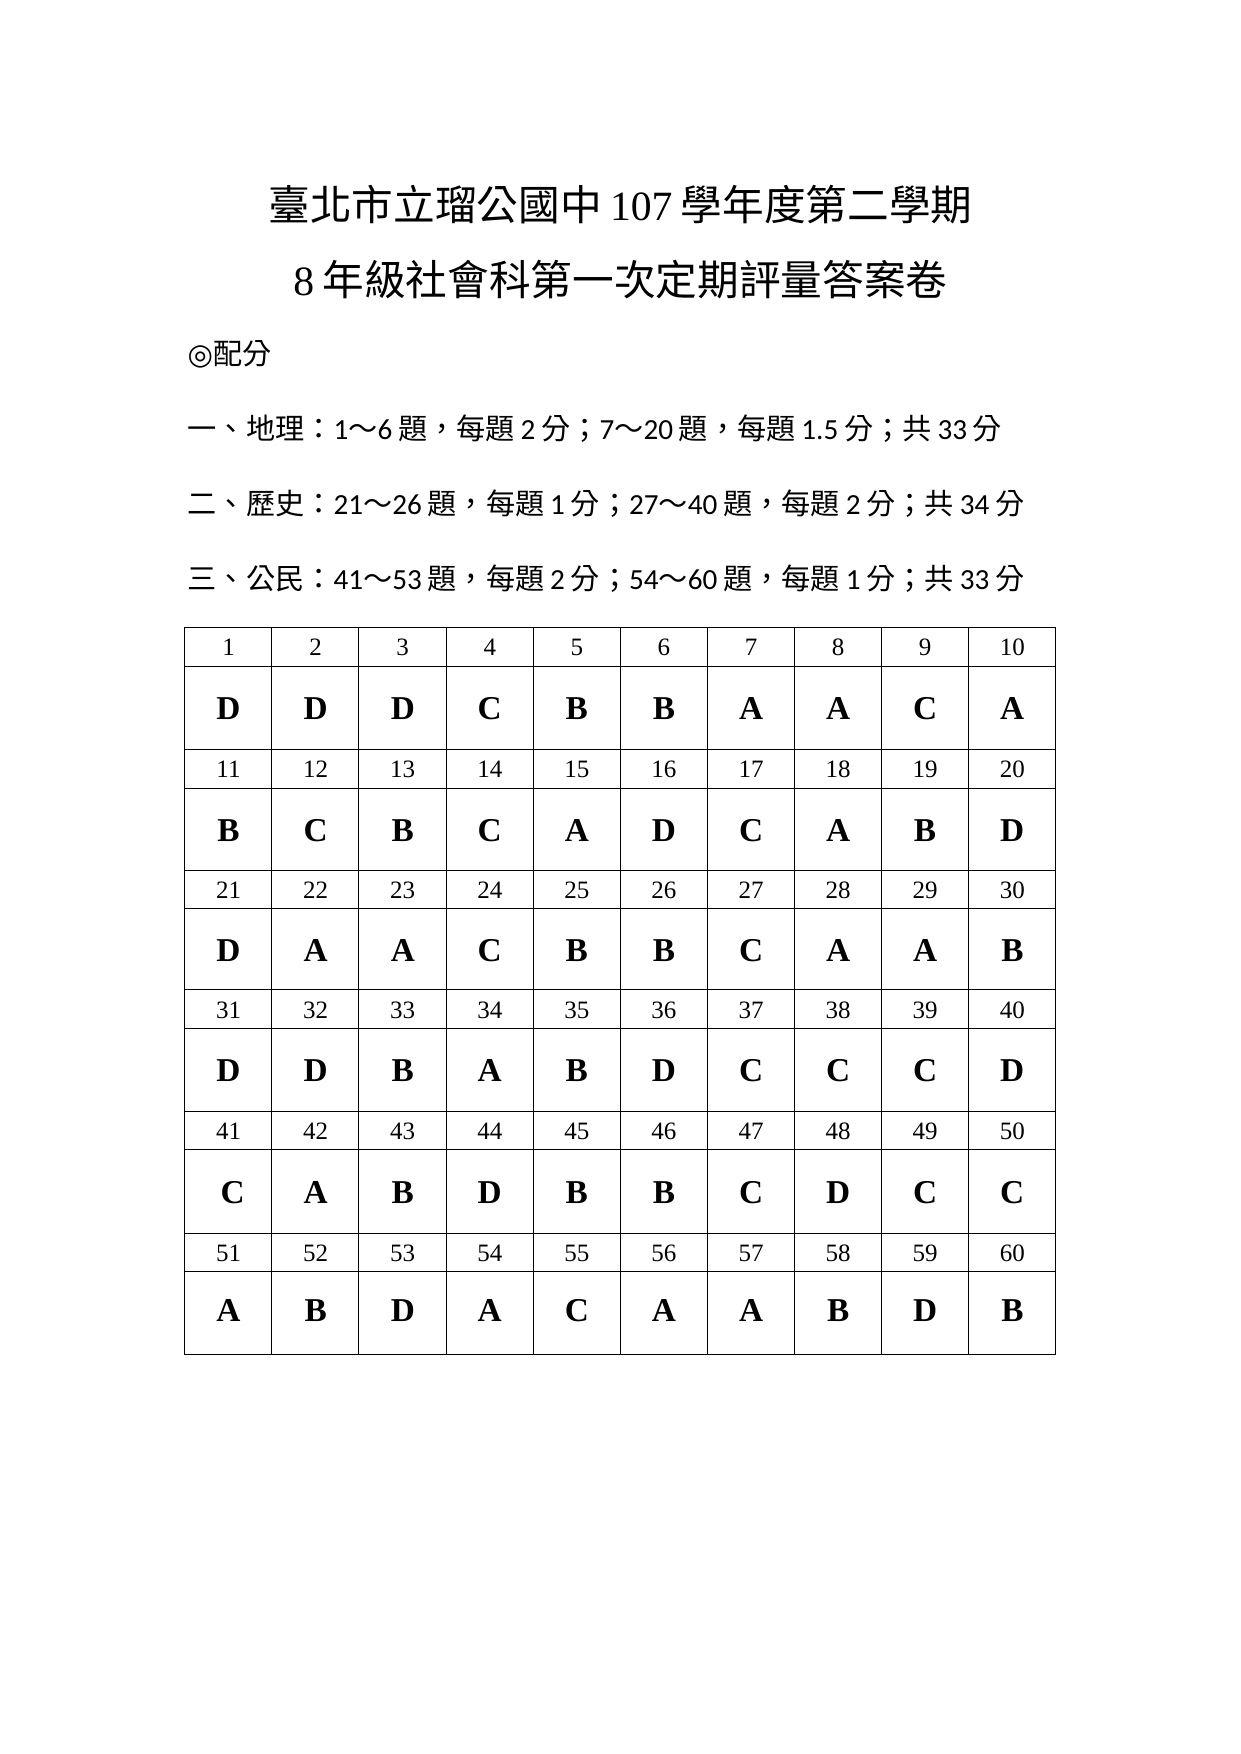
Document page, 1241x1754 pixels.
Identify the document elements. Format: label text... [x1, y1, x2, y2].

table_header 10 [969, 628, 1055, 666]
table_cell 51 [185, 1234, 271, 1271]
table_cell 17 [708, 750, 794, 787]
table_cell B [882, 789, 968, 870]
table_cell A [185, 1272, 271, 1354]
table_cell B [359, 789, 446, 870]
table_cell C [534, 1272, 620, 1354]
table_cell B [621, 909, 707, 989]
table_cell D [882, 1272, 968, 1354]
table_cell 33 [359, 990, 446, 1028]
table_cell B [534, 1029, 620, 1111]
table_cell 26 [621, 871, 707, 908]
table_cell 37 [708, 990, 794, 1028]
table_cell B [359, 1029, 446, 1111]
table_cell C [185, 1150, 271, 1233]
table_cell 13 [359, 750, 446, 787]
table_cell B [534, 667, 620, 749]
table_cell D [447, 1150, 533, 1233]
table_cell 42 [272, 1112, 358, 1149]
table_cell C [447, 789, 533, 870]
table_cell A [447, 1272, 533, 1354]
table_cell C [708, 909, 794, 989]
table_cell C [882, 1150, 968, 1233]
text 臺北市立瑠公國中107學年度第二學期 [187, 164, 1053, 239]
table_cell A [708, 667, 794, 749]
table_cell B [185, 789, 271, 870]
table_cell 25 [534, 871, 620, 908]
table_cell 49 [882, 1112, 968, 1149]
table_cell 11 [185, 750, 271, 787]
table_cell 40 [969, 990, 1055, 1028]
table_cell 55 [534, 1234, 620, 1271]
text 一、地理：1〜6題，每題2分；7〜20題，每題1.5分；共33分 [187, 389, 1053, 464]
table_cell D [272, 1029, 358, 1111]
table_cell 24 [447, 871, 533, 908]
table_cell 58 [795, 1234, 881, 1271]
table_cell 16 [621, 750, 707, 787]
table_cell B [534, 1150, 620, 1233]
table_cell 52 [272, 1234, 358, 1271]
text 8年級社會科第一次定期評量答案卷 [187, 239, 1053, 314]
table_cell B [795, 1272, 881, 1354]
table_cell 53 [359, 1234, 446, 1271]
table_cell A [447, 1029, 533, 1111]
table_cell B [534, 909, 620, 989]
table_cell D [969, 789, 1055, 870]
table_header 8 [795, 628, 881, 666]
table_cell 23 [359, 871, 446, 908]
table_cell C [708, 1150, 794, 1233]
table_cell 46 [621, 1112, 707, 1149]
table_header 7 [708, 628, 794, 666]
table_cell D [621, 1029, 707, 1111]
table_header 9 [882, 628, 968, 666]
table_cell B [272, 1272, 358, 1354]
table_cell D [621, 789, 707, 870]
table_cell C [447, 909, 533, 989]
table_cell 21 [185, 871, 271, 908]
table_cell D [185, 909, 271, 989]
table_cell 48 [795, 1112, 881, 1149]
table_cell 43 [359, 1112, 446, 1149]
table_cell D [969, 1029, 1055, 1111]
table_cell A [795, 789, 881, 870]
table_cell 22 [272, 871, 358, 908]
table_header 5 [534, 628, 620, 666]
table_cell A [272, 909, 358, 989]
table_cell 14 [447, 750, 533, 787]
table_cell C [795, 1029, 881, 1111]
table_cell 41 [185, 1112, 271, 1149]
table_cell C [969, 1150, 1055, 1233]
table_cell 27 [708, 871, 794, 908]
text 三、公民：41〜53題，每題2分；54〜60題，每題1分；共33分 [187, 539, 1053, 614]
table_cell A [621, 1272, 707, 1354]
table_cell 32 [272, 990, 358, 1028]
table_cell 56 [621, 1234, 707, 1271]
table_cell 28 [795, 871, 881, 908]
table_cell 30 [969, 871, 1055, 908]
table_cell B [621, 1150, 707, 1233]
table_cell 15 [534, 750, 620, 787]
table_cell C [708, 789, 794, 870]
table_cell C [882, 667, 968, 749]
table_cell D [272, 667, 358, 749]
table_cell 18 [795, 750, 881, 787]
text 二、歷史：21〜26題，每題1分；27〜40題，每題2分；共34分 [187, 464, 1053, 539]
table_cell A [882, 909, 968, 989]
table_cell C [882, 1029, 968, 1111]
table_cell D [359, 1272, 446, 1354]
table_cell 12 [272, 750, 358, 787]
table_cell 19 [882, 750, 968, 787]
table_cell 36 [621, 990, 707, 1028]
table_cell 38 [795, 990, 881, 1028]
table_cell 54 [447, 1234, 533, 1271]
table_cell D [185, 667, 271, 749]
table_cell B [969, 909, 1055, 989]
table_cell A [795, 667, 881, 749]
table_cell 29 [882, 871, 968, 908]
table_header 3 [359, 628, 446, 666]
table_cell 59 [882, 1234, 968, 1271]
table_cell D [359, 667, 446, 749]
table_header 4 [447, 628, 533, 666]
table_cell B [969, 1272, 1055, 1354]
table_cell A [272, 1150, 358, 1233]
table_cell B [621, 667, 707, 749]
text ◎配分 [187, 314, 1053, 389]
table_cell 35 [534, 990, 620, 1028]
table_cell 34 [447, 990, 533, 1028]
table_cell 60 [969, 1234, 1055, 1271]
table_header 2 [272, 628, 358, 666]
table_cell 20 [969, 750, 1055, 787]
table_cell 39 [882, 990, 968, 1028]
table_cell D [795, 1150, 881, 1233]
table_cell 44 [447, 1112, 533, 1149]
table_cell A [359, 909, 446, 989]
table_cell 45 [534, 1112, 620, 1149]
table_cell 47 [708, 1112, 794, 1149]
table_cell B [359, 1150, 446, 1233]
table_cell A [534, 789, 620, 870]
table_header 1 [185, 628, 271, 666]
table_cell C [447, 667, 533, 749]
table_cell 31 [185, 990, 271, 1028]
table_cell C [708, 1029, 794, 1111]
table_cell D [185, 1029, 271, 1111]
table_cell A [795, 909, 881, 989]
table_cell A [708, 1272, 794, 1354]
table_cell C [272, 789, 358, 870]
table_header 6 [621, 628, 707, 666]
table_cell 50 [969, 1112, 1055, 1149]
table_cell 57 [708, 1234, 794, 1271]
table_cell A [969, 667, 1055, 749]
